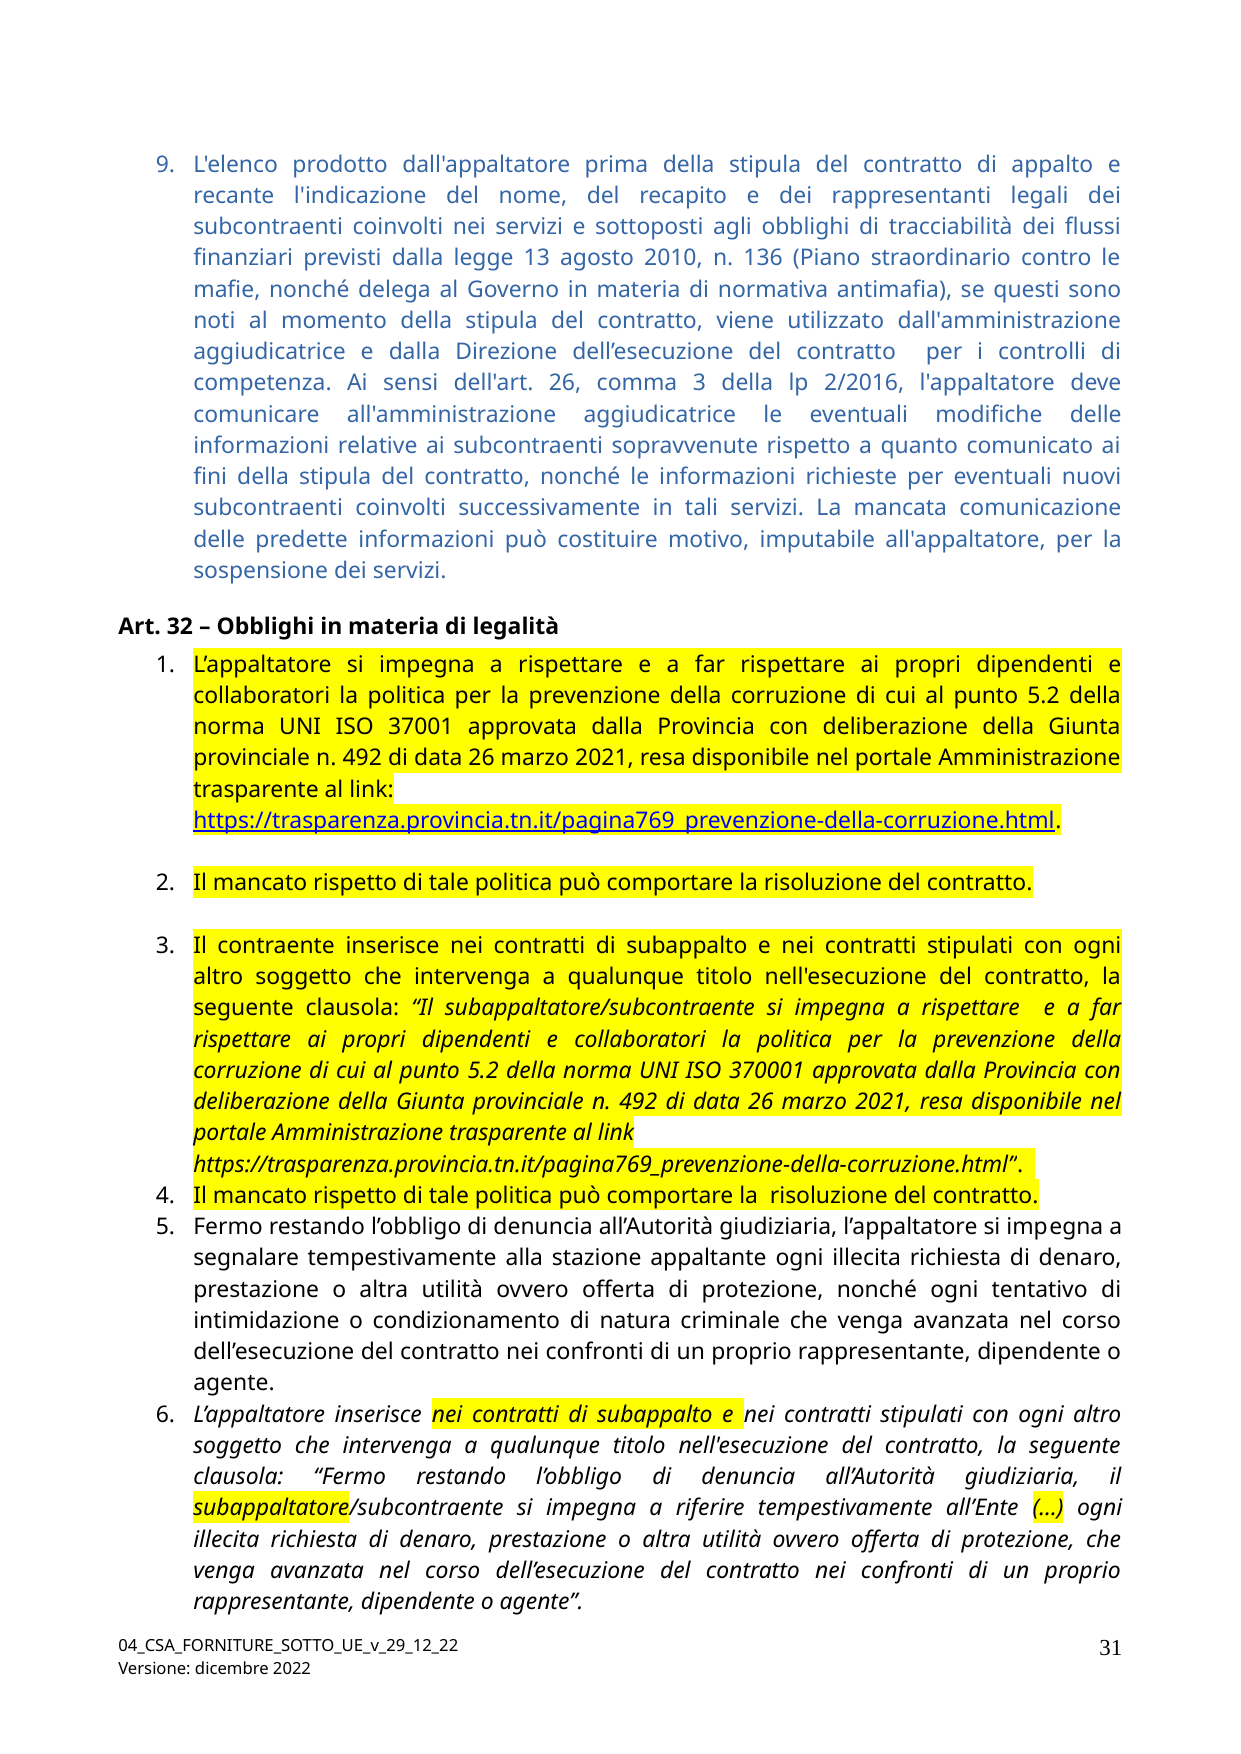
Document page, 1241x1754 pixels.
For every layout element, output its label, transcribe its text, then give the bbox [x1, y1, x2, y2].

list https://trasparenza.provincia.tn.it/pagina769_prevenzione-della-corruzione.html”. [156, 1148, 1122, 1179]
list L’appaltatore inserisce nei contratti di subappalto e nei contratti stipulati con ogni altro soggetto che intervenga a qualunque titolo nell'esecuzione del contratto, la seguente clausola: “Fermo restando l’obbligo di denuncia all’Autorità giudiziaria, il subappaltatore/subcontraente si impegna a riferire tempestivamente all’Ente (…) ogni illecita richiesta di denaro, prestazione o altra utilità ovvero offerta di protezione, che venga avanzata nel corso dell’esecuzione del contratto nei confronti di un proprio rappresentante, dipendente o agente”. [156, 1398, 1122, 1616]
list https://trasparenza.provincia.tn.it/pagina769_prevenzione-della-corruzione.html. [156, 804, 1122, 835]
subtitle Art. 32 – Obblighi in materia di legalità [118, 610, 1122, 641]
list Il contraente inserisce nei contratti di subappalto e nei contratti stipulati con ogni altro soggetto che intervenga a qualunque titolo nell'esecuzione del contratto, la seguente clausola: “Il subappaltatore/subcontraente si impegna a rispettare e a far rispettare ai propri dipendenti e collaboratori la politica per la prevenzione della corruzione di cui al punto 5.2 della norma UNI ISO 370001 approvata dalla Provincia con deliberazione della Giunta provinciale n. 492 di data 26 marzo 2021, resa disponibile nel portale Amministrazione trasparente al link [156, 929, 1122, 1148]
list Fermo restando l’obbligo di denuncia all’Autorità giudiziaria, l’appaltatore si impegna a segnalare tempestivamente alla stazione appaltante ogni illecita richiesta di denaro, prestazione o altra utilità ovvero offerta di protezione, nonché ogni tentativo di intimidazione o condizionamento di natura criminale che venga avanzata nel corso dell’esecuzione del contratto nei confronti di un proprio rappresentante, dipendente o agente. [156, 1210, 1122, 1398]
list L'elenco prodotto dall'appaltatore prima della stipula del contratto di appalto e recante l'indicazione del nome, del recapito e dei rappresentanti legali dei subcontraenti coinvolti nei servizi e sottoposti agli obblighi di tracciabilità dei flussi finanziari previsti dalla legge 13 agosto 2010, n. 136 (Piano straordinario contro le mafie, nonché delega al Governo in materia di normativa antimafia), se questi sono noti al momento della stipula del contratto, viene utilizzato dall'amministrazione aggiudicatrice e dalla Direzione dell’esecuzione del contratto per i controlli di competenza. Ai sensi dell'art. 26, comma 3 della lp 2/2016, l'appaltatore deve comunicare all'amministrazione aggiudicatrice le eventuali modifiche delle informazioni relative ai subcontraenti sopravvenute rispetto a quanto comunicato ai fini della stipula del contratto, nonché le informazioni richieste per eventuali nuovi subcontraenti coinvolti successivamente in tali servizi. La mancata comunicazione delle predette informazioni può costituire motivo, imputabile all'appaltatore, per la sospensione dei servizi. [156, 148, 1122, 585]
list Il mancato rispetto di tale politica può comportare la risoluzione del contratto. [156, 866, 1122, 898]
list L’appaltatore si impegna a rispettare e a far rispettare ai propri dipendenti e collaboratori la politica per la prevenzione della corruzione di cui al punto 5.2 della norma UNI ISO 37001 approvata dalla Provincia con deliberazione della Giunta provinciale n. 492 di data 26 marzo 2021, resa disponibile nel portale Amministrazione trasparente al link: [156, 648, 1122, 804]
list Il mancato rispetto di tale politica può comportare la risoluzione del contratto. [156, 1179, 1122, 1210]
